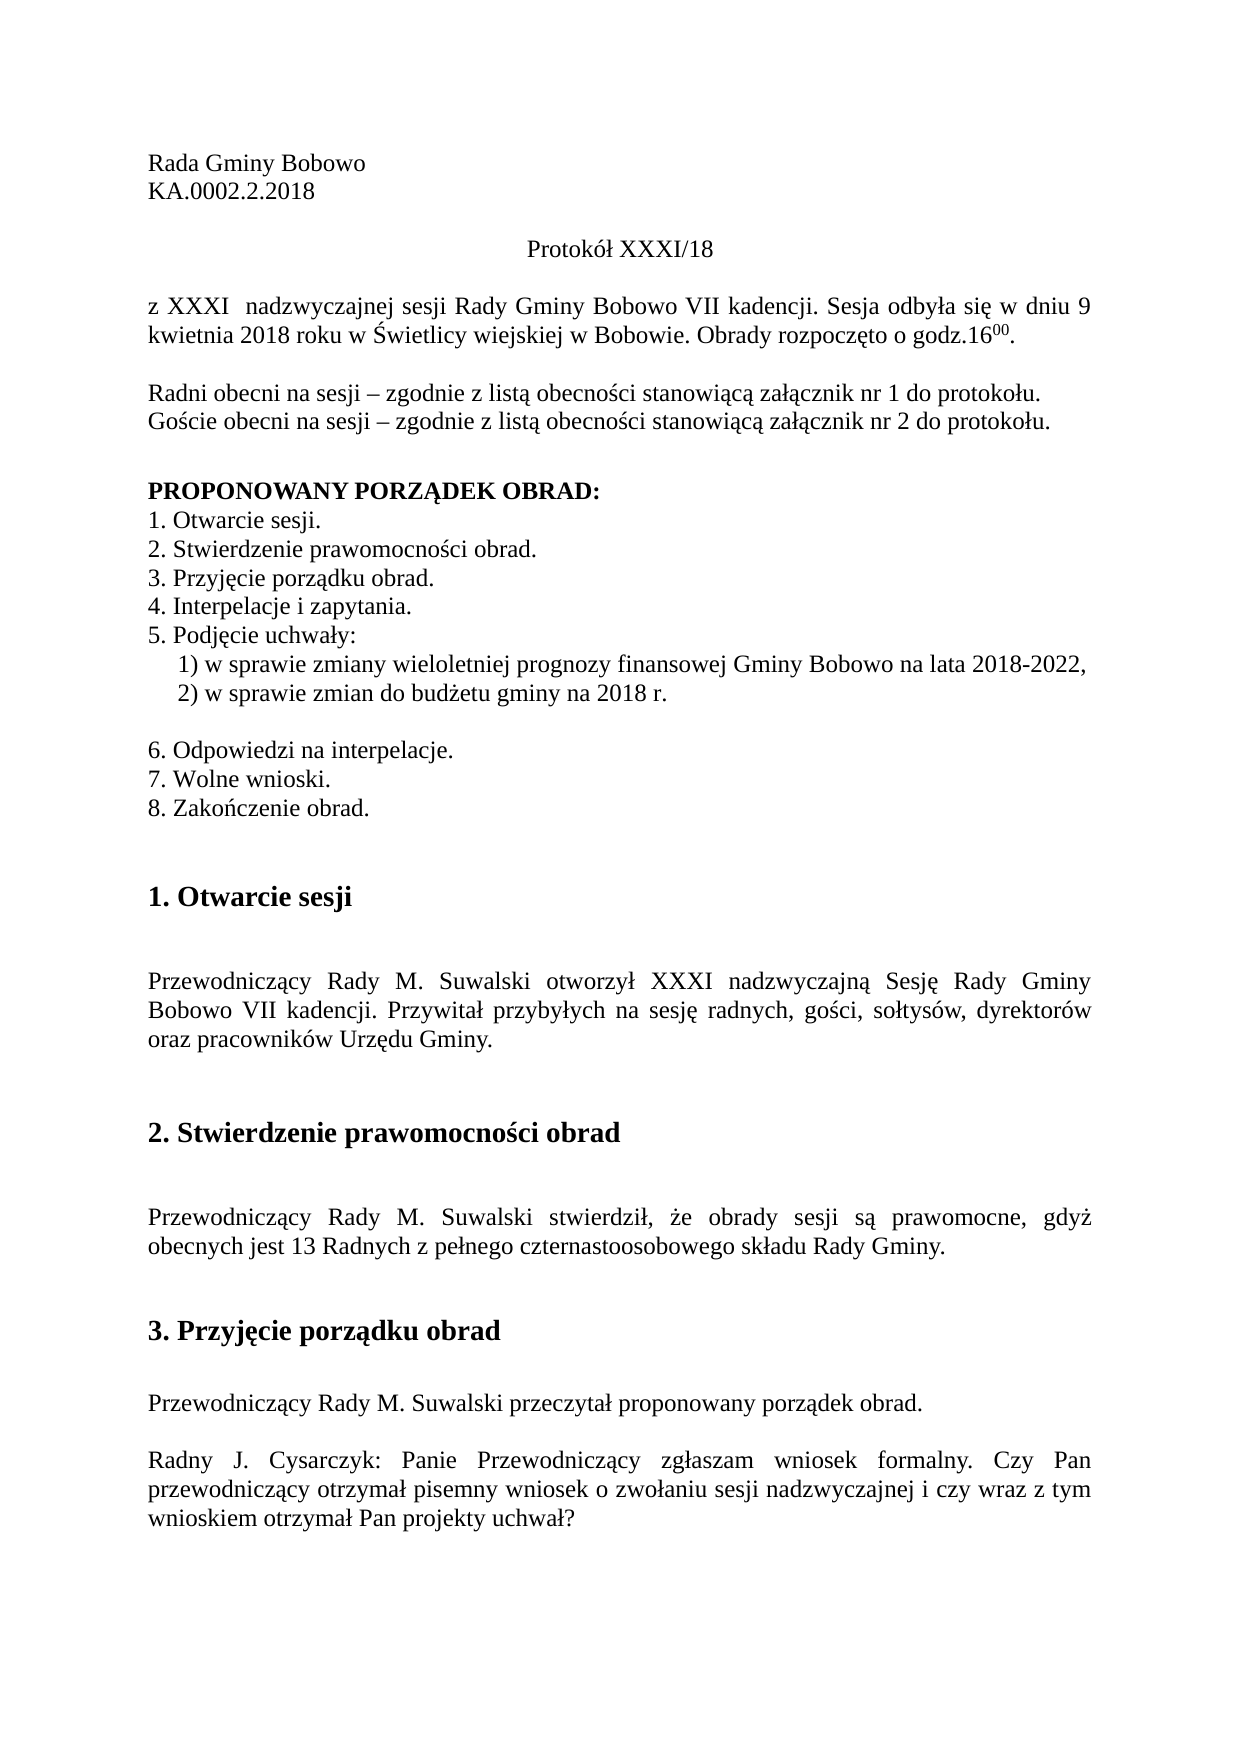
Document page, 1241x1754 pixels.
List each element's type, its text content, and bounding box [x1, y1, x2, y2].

text 5. Podjęcie uchwały: [148, 620, 1093, 649]
text Radny J. Cysarczyk: Panie Przewodniczący zgłaszam wniosek formalny. Czy Pan przewodniczący otrzymał pisemny wniosek o zwołaniu sesji nadzwyczajnej i czy wraz z tym wnioskiem otrzymał Pan projekty uchwał? [148, 1446, 1093, 1532]
text Rada Gminy Bobowo [148, 148, 1093, 176]
text Protokół XXXI/18 [148, 234, 1093, 263]
text 3. Przyjęcie porządku obrad [148, 1313, 1093, 1347]
text 7. Wolne wnioski. [148, 764, 1093, 793]
text Radni obecni na sesji – zgodnie z listą obecności stanowiącą załącznik nr 1 do protokołu. [148, 378, 1093, 406]
text Goście obecni na sesji – zgodnie z listą obecności stanowiącą załącznik nr 2 do protokołu. [148, 406, 1093, 435]
text 2. Stwierdzenie prawomocności obrad. [148, 534, 1093, 563]
text 8. Zakończenie obrad. [148, 793, 1093, 821]
text 4. Interpelacje i zapytania. [148, 591, 1093, 620]
text Przewodniczący Rady M. Suwalski stwierdził, że obrady sesji są prawomocne, gdyż obecnych jest 13 Radnych z pełnego czternastoosobowego składu Rady Gminy. [148, 1202, 1093, 1259]
text KA.0002.2.2018 [148, 176, 1093, 205]
subtitle z XXXI nadzwyczajnej sesji Rady Gminy Bobowo VII kadencji. Sesja odbyła się w dniu 9 kwietnia 2018 roku w Świetlicy wiejskiej w Bobowie. Obrady rozpoczęto o godz.1600. [148, 291, 1093, 349]
text PROPONOWANY PORZĄDEK OBRAD: [148, 476, 1093, 505]
text 3. Przyjęcie porządku obrad. [148, 563, 1093, 591]
text 1. Otwarcie sesji. [148, 505, 1093, 534]
text 1. Otwarcie sesji [148, 879, 1093, 912]
text Przewodniczący Rady M. Suwalski otworzył XXXI nadzwyczajną Sesję Rady Gminy Bobowo VII kadencji. Przywitał przybyłych na sesję radnych, gości, sołtysów, dyrektorów oraz pracowników Urzędu Gminy. [148, 966, 1093, 1052]
text 6. Odpowiedzi na interpelacje. [148, 735, 1093, 764]
text Przewodniczący Rady M. Suwalski przeczytał proponowany porządek obrad. [148, 1388, 1093, 1417]
text 2. Stwierdzenie prawomocności obrad [148, 1115, 1093, 1148]
text 2) w sprawie zmian do budżetu gminy na 2018 r. [177, 678, 1093, 706]
text 1) w sprawie zmiany wieloletniej prognozy finansowej Gminy Bobowo na lata 2018-2022, [177, 649, 1093, 678]
